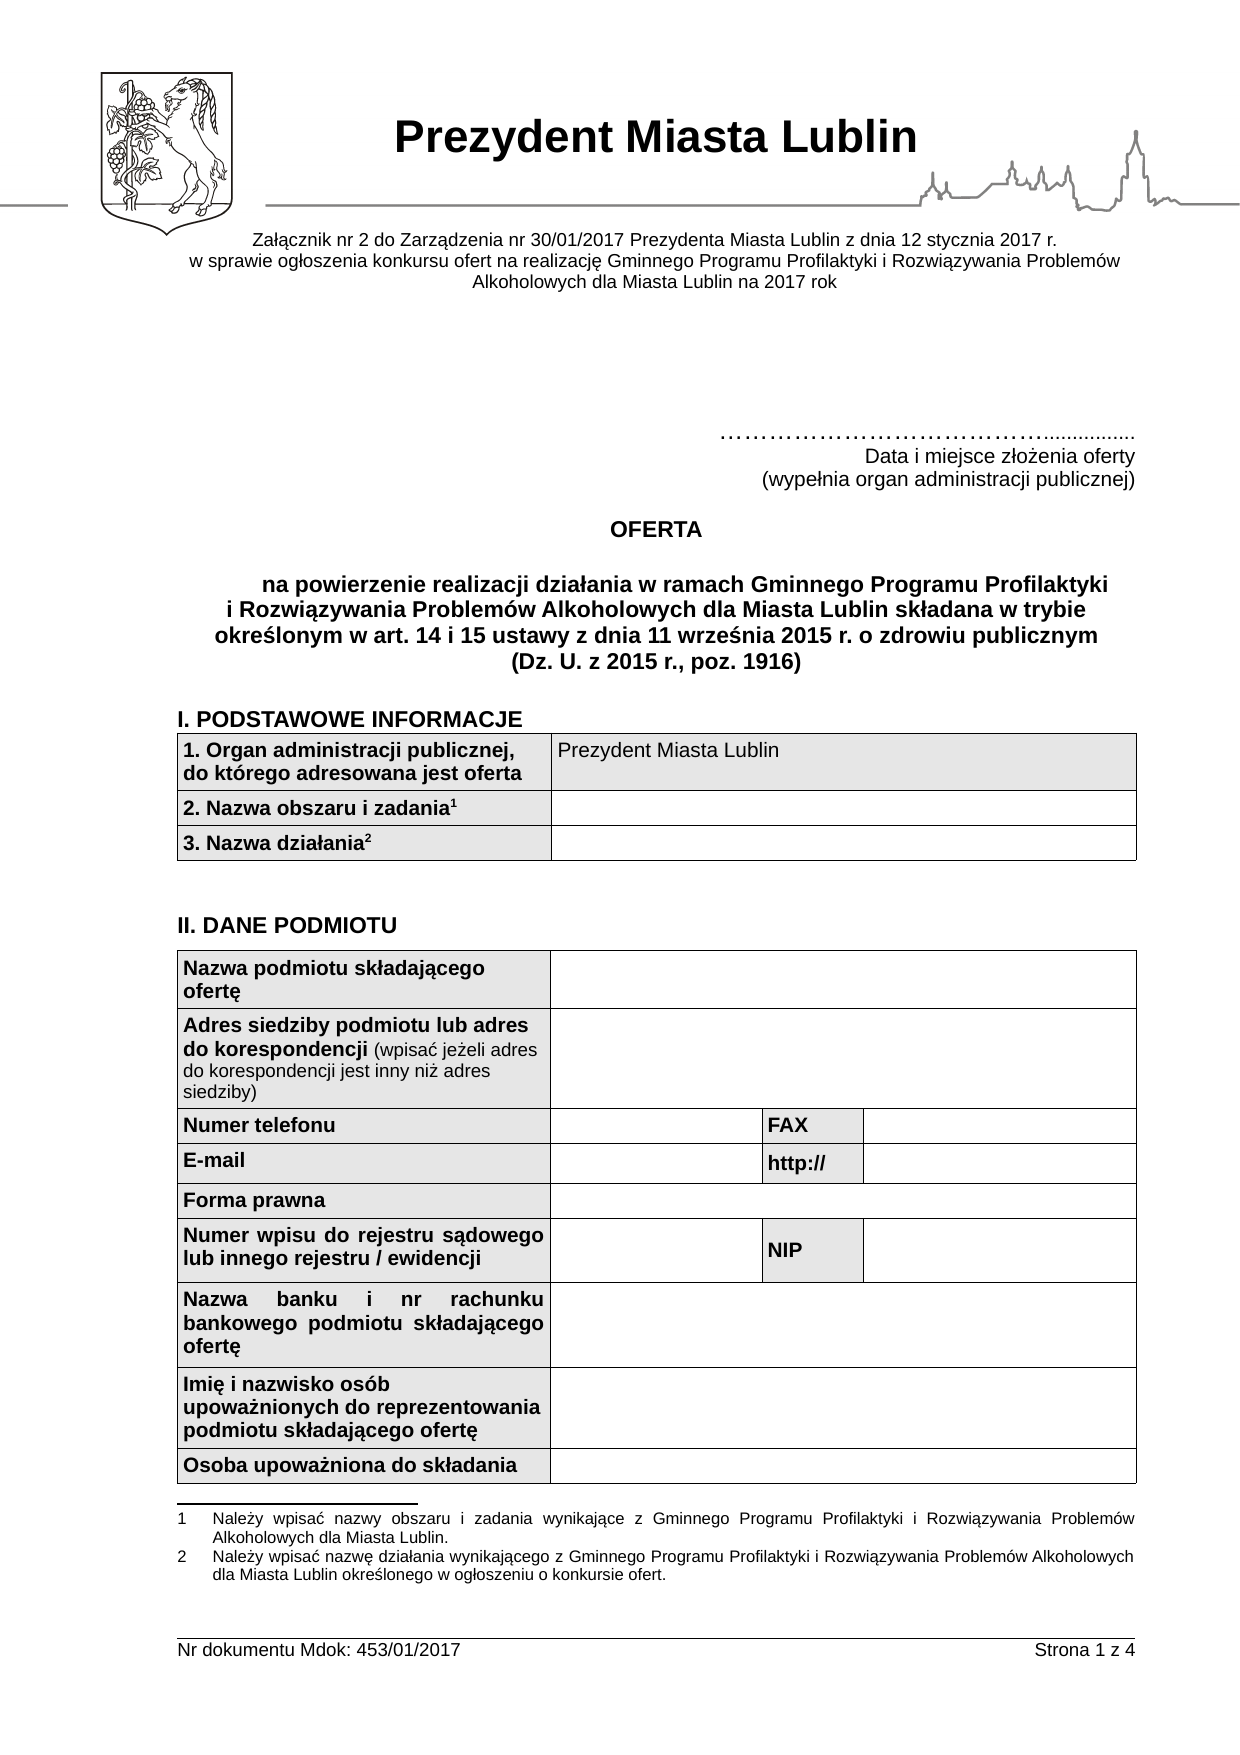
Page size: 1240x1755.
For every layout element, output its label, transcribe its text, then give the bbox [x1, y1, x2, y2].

table_cell [551, 1283, 1136, 1367]
table_cell Nazwa banku i nr rachunku bankowego podmiotu składającego ofertę [178, 1283, 550, 1367]
text Data i miejsce złożenia oferty [177, 444, 1135, 468]
table_cell Forma prawna [178, 1184, 550, 1218]
text II. DANE PODMIOTU [177, 913, 1135, 938]
table_cell [864, 1144, 1136, 1183]
table_cell [551, 1449, 1136, 1483]
picture [0, 72, 1240, 236]
table_cell Imię i nazwisko osób upoważnionych do reprezentowania podmiotu składającego ofertę [178, 1368, 550, 1448]
table_cell [552, 791, 1136, 825]
table_cell Osoba upoważniona do składania [178, 1449, 550, 1483]
table_cell [864, 1219, 1136, 1282]
table_cell Numer wpisu do rejestru sądowego lub innego rejestru / ewidencji [178, 1219, 550, 1282]
text na powierzenie realizacji działania w ramach Gminnego Programu Profilaktyki i Rozwiązywania Problemów Alkoholowych dla Miasta Lublin składana w trybie określonym w art. 14 i 15 ustawy z dnia 11 września 2015 r. o zdrowiu publicznym (Dz. U. z 2015 r., poz. 1916) [177, 572, 1135, 674]
table_cell [551, 1219, 762, 1282]
table_cell Numer telefonu [178, 1109, 550, 1143]
table_cell FAX [763, 1109, 863, 1143]
table_cell 2. Nazwa obszaru i zadania [178, 791, 551, 825]
table_cell NIP [763, 1219, 863, 1282]
text I. PODSTAWOWE INFORMACJE [177, 707, 1135, 732]
table_cell Adres siedziby podmiotu lub adres do korespondencji (wpisać jeżeli adres do korespondencji jest inny niż adres siedziby) [178, 1009, 550, 1108]
table_cell [551, 1009, 1136, 1108]
table_cell [551, 1109, 762, 1143]
table_header Nazwa podmiotu składającego ofertę [178, 951, 550, 1008]
table_cell [551, 1184, 1136, 1218]
table_header [551, 951, 1136, 1008]
text OFERTA [177, 516, 1135, 542]
table_cell [551, 1368, 1136, 1448]
text (wypełnia organ administracji publicznej) [177, 468, 1135, 491]
table_cell 3. Nazwa działania [178, 826, 551, 860]
table_cell [552, 826, 1136, 860]
table_cell E-mail [178, 1144, 550, 1183]
table_header Prezydent Miasta Lublin [552, 734, 1136, 790]
table_cell [864, 1109, 1136, 1143]
table_cell [551, 1144, 762, 1183]
table_cell http:// [763, 1144, 863, 1183]
text …………………………………................ [177, 416, 1135, 444]
table_header 1. Organ administracji publicznej, do którego adresowana jest oferta [178, 734, 551, 790]
